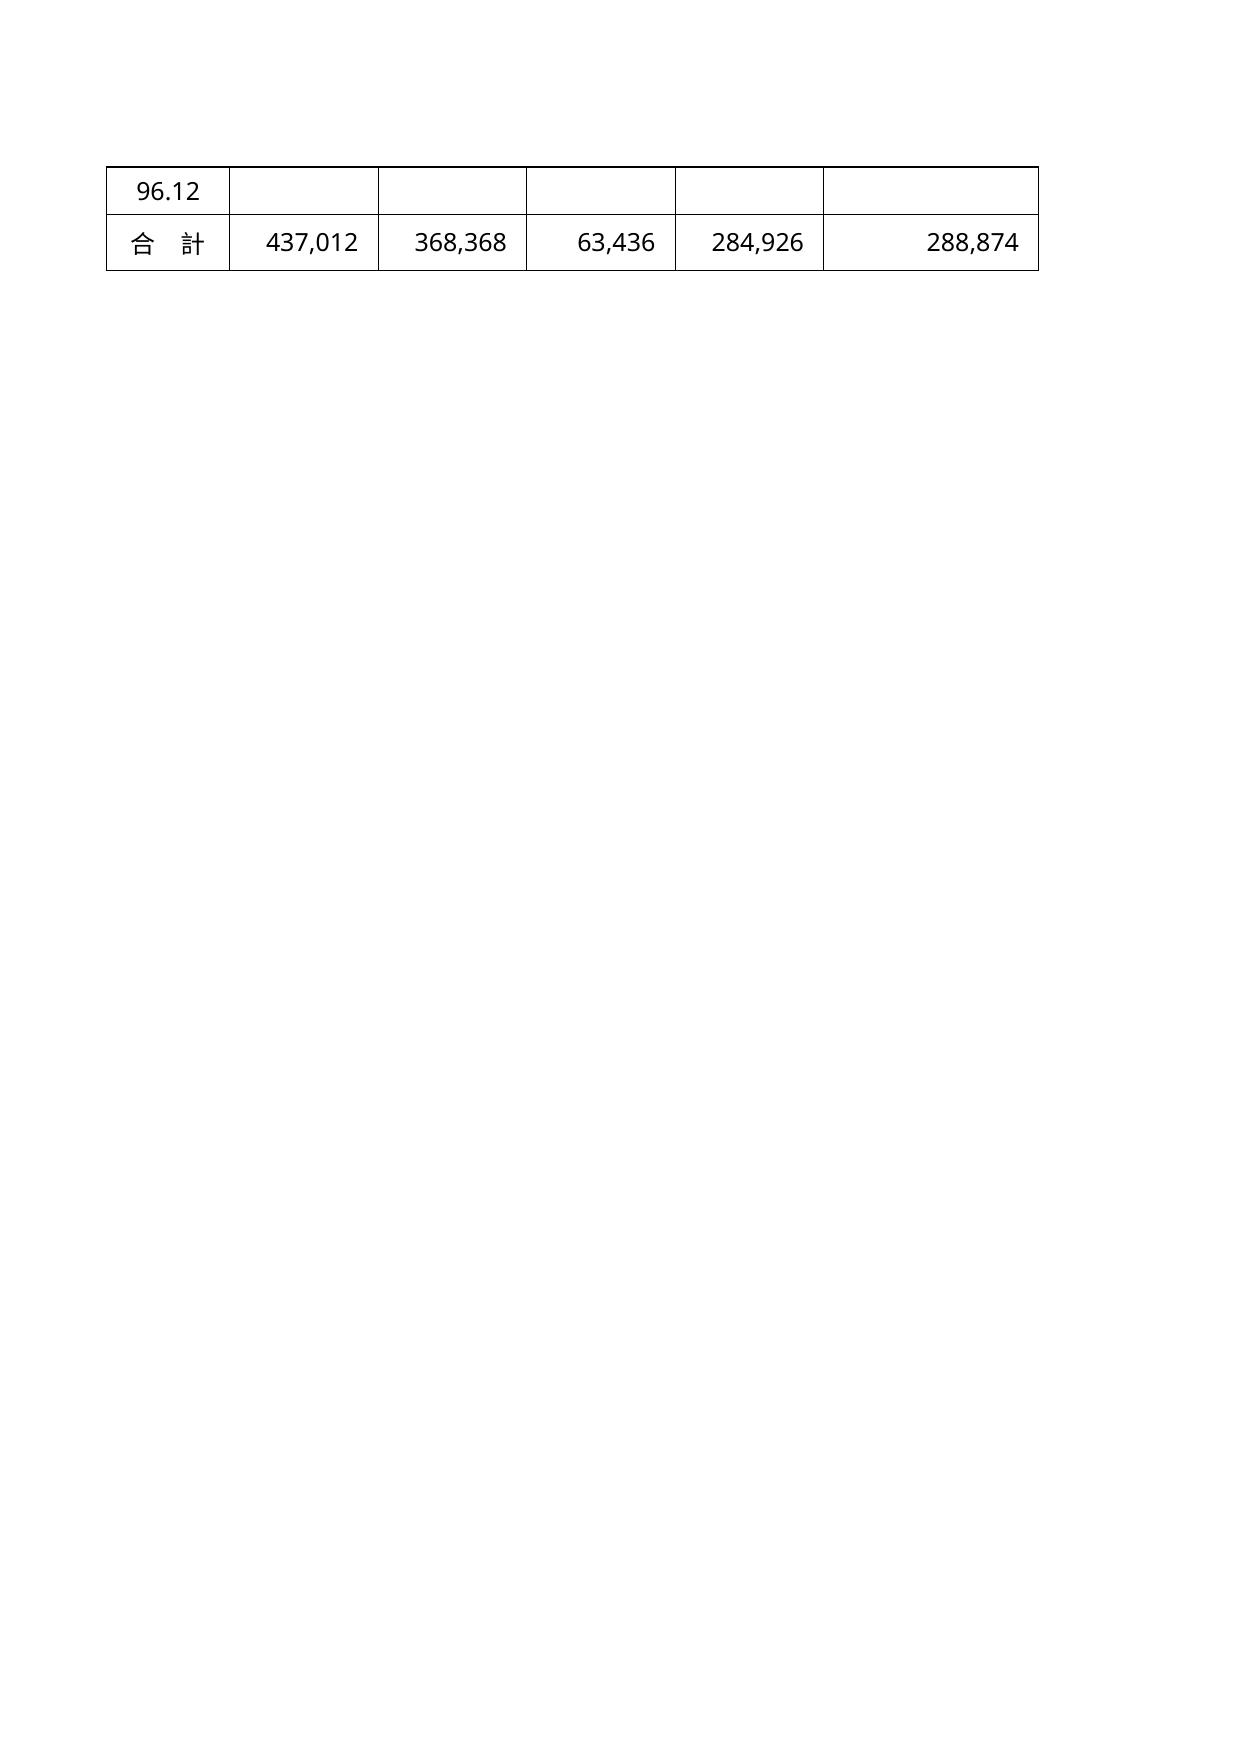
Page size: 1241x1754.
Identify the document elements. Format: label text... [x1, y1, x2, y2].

table_cell [676, 168, 823, 214]
table_cell [1039, 214, 1150, 270]
table_cell [379, 168, 526, 214]
table_cell 288,874 [824, 215, 1038, 270]
table_cell 合 計 [107, 215, 229, 270]
table_cell [527, 168, 675, 214]
table_cell 368,368 [379, 215, 526, 270]
table_cell 63,436 [527, 215, 675, 270]
table_cell 284,926 [676, 215, 823, 270]
table_cell [824, 168, 1038, 214]
table_cell [1039, 166, 1150, 214]
table_cell 437,012 [230, 215, 378, 270]
table_cell 96.12 [107, 168, 229, 214]
table_cell [230, 168, 378, 214]
